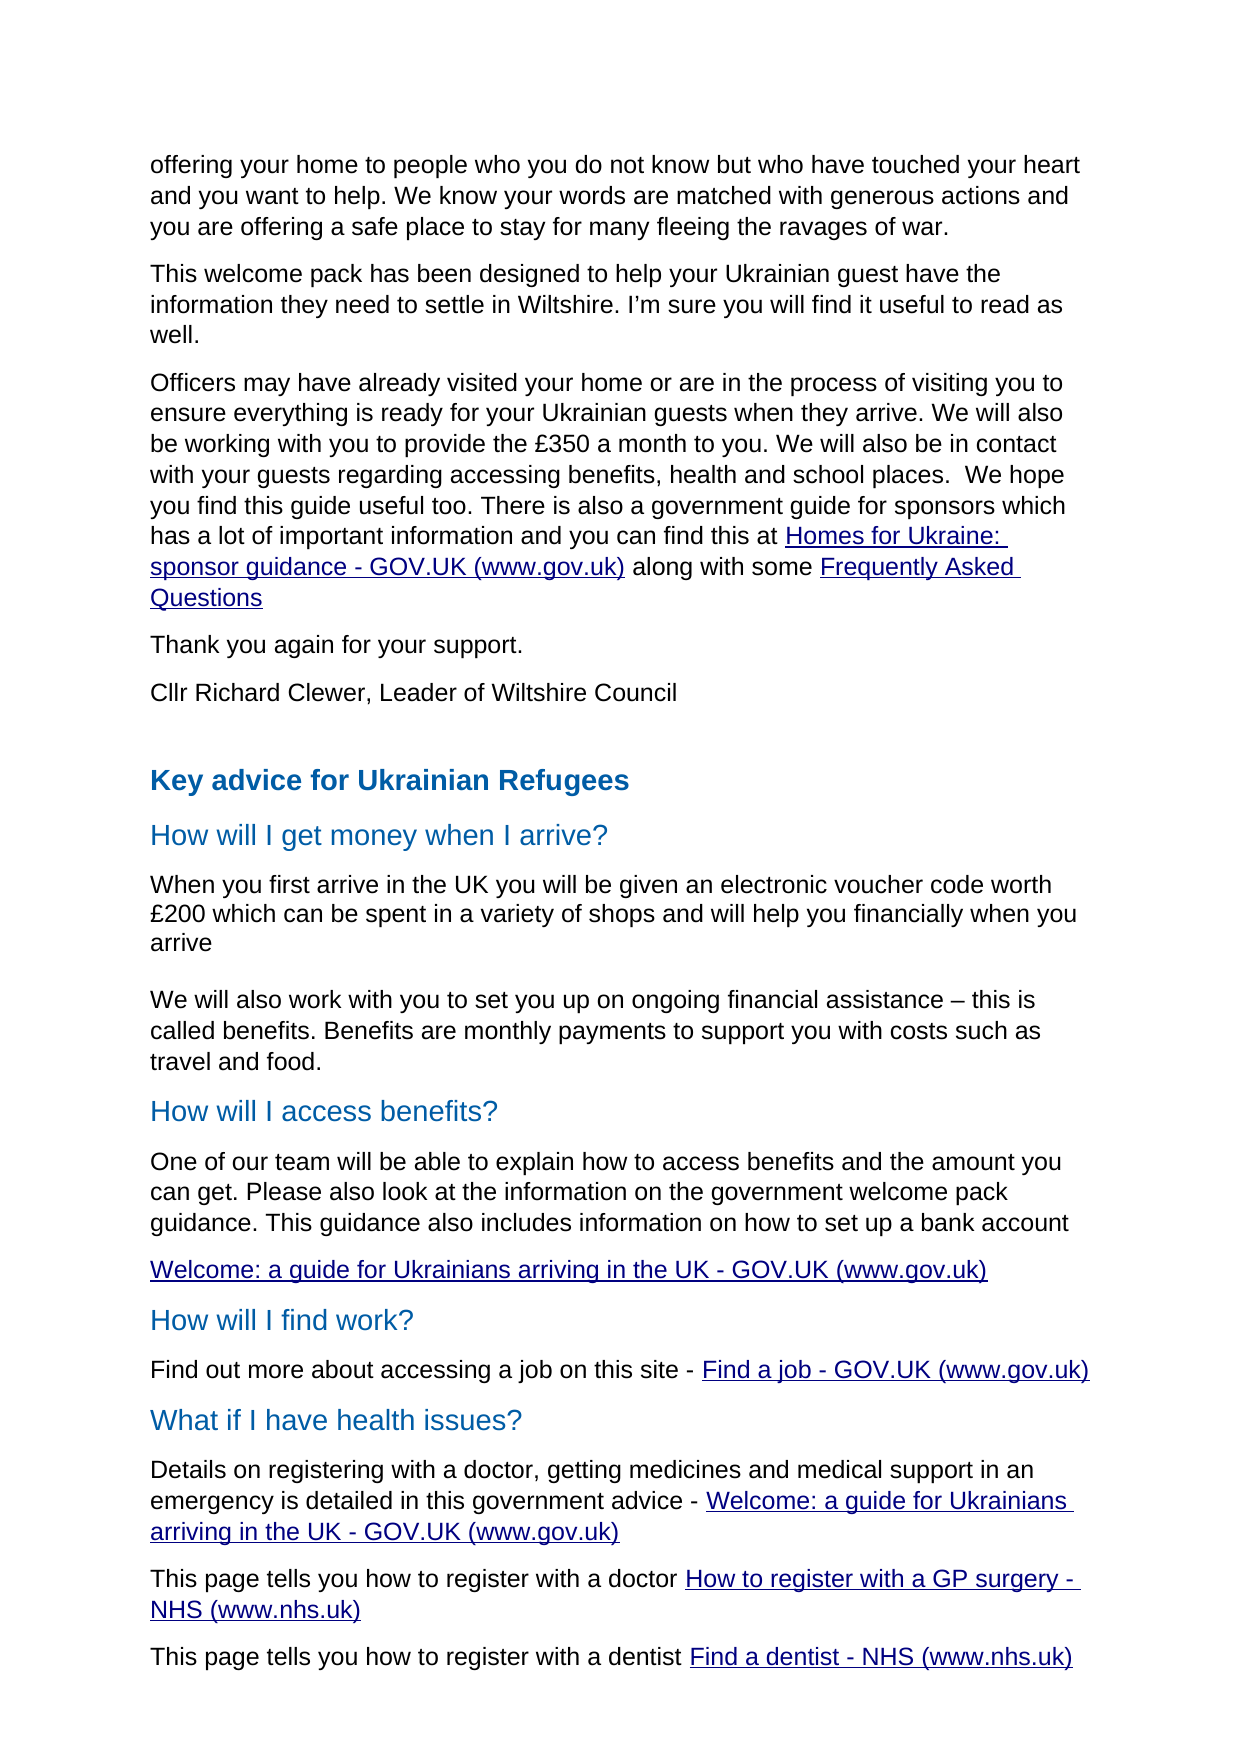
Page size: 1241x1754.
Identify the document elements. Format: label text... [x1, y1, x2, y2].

subtitle How will I get money when I arrive? [150, 818, 1090, 851]
subtitle How will I access benefits? [150, 1094, 1090, 1128]
text This page tells you how to register with a dentist Find a dentist - NHS (www.nhs.uk) [150, 1642, 1090, 1671]
text One of our team will be able to explain how to access benefits and the amount you can get. Please also look at the information on the government welcome pack guidance. This guidance also includes information on how to set up a bank account [150, 1147, 1090, 1237]
text Welcome: a guide for Ukrainians arriving in the UK - GOV.UK (www.gov.uk) [150, 1255, 1090, 1284]
text Officers may have already visited your home or are in the process of visiting you to ensure everything is ready for your Ukrainian guests when they arrive. We will also be working with you to provide the £350 a month to you. We will also be in contact with your guests regarding accessing benefits, health and school places. We hope you find this guide useful too. There is also a government guide for sponsors which has a lot of important information and you can find this at Homes for Ukraine: sponsor guidance - GOV.UK (www.gov.uk) along with some Frequently Asked Questions [150, 368, 1090, 612]
text Find out more about accessing a job on this site - Find a job - GOV.UK (www.gov.uk) [150, 1355, 1090, 1384]
text Details on registering with a doctor, getting medicines and medical support in an emergency is detailed in this government advice - Welcome: a guide for Ukrainians arriving in the UK - GOV.UK (www.gov.uk) [150, 1455, 1090, 1545]
text offering your home to people who you do not know but who have touched your heart and you want to help. We know your words are matched with generous actions and you are offering a safe place to stay for many fleeing the ravages of war. [150, 150, 1090, 240]
subtitle How will I find work? [150, 1303, 1090, 1336]
text When you first arrive in the UK you will be given an electronic voucher code worth £200 which can be spent in a variety of shops and will help you financially when you arrive [150, 870, 1090, 956]
text We will also work with you to set you up on ongoing financial assistance – this is called benefits. Benefits are monthly payments to support you with costs such as travel and food. [150, 985, 1090, 1075]
text Cllr Richard Clewer, Leader of Wiltshire Council [150, 678, 1090, 706]
subtitle What if I have health issues? [150, 1403, 1090, 1436]
subtitle Key advice for Ukrainian Refugees [150, 762, 1090, 796]
text This welcome pack has been designed to help your Ukrainian guest have the information they need to settle in Wiltshire. I’m sure you will find it useful to read as well. [150, 259, 1090, 349]
text This page tells you how to register with a doctor How to register with a GP surgery - NHS (www.nhs.uk) [150, 1564, 1090, 1623]
text Thank you again for your support. [150, 630, 1090, 659]
